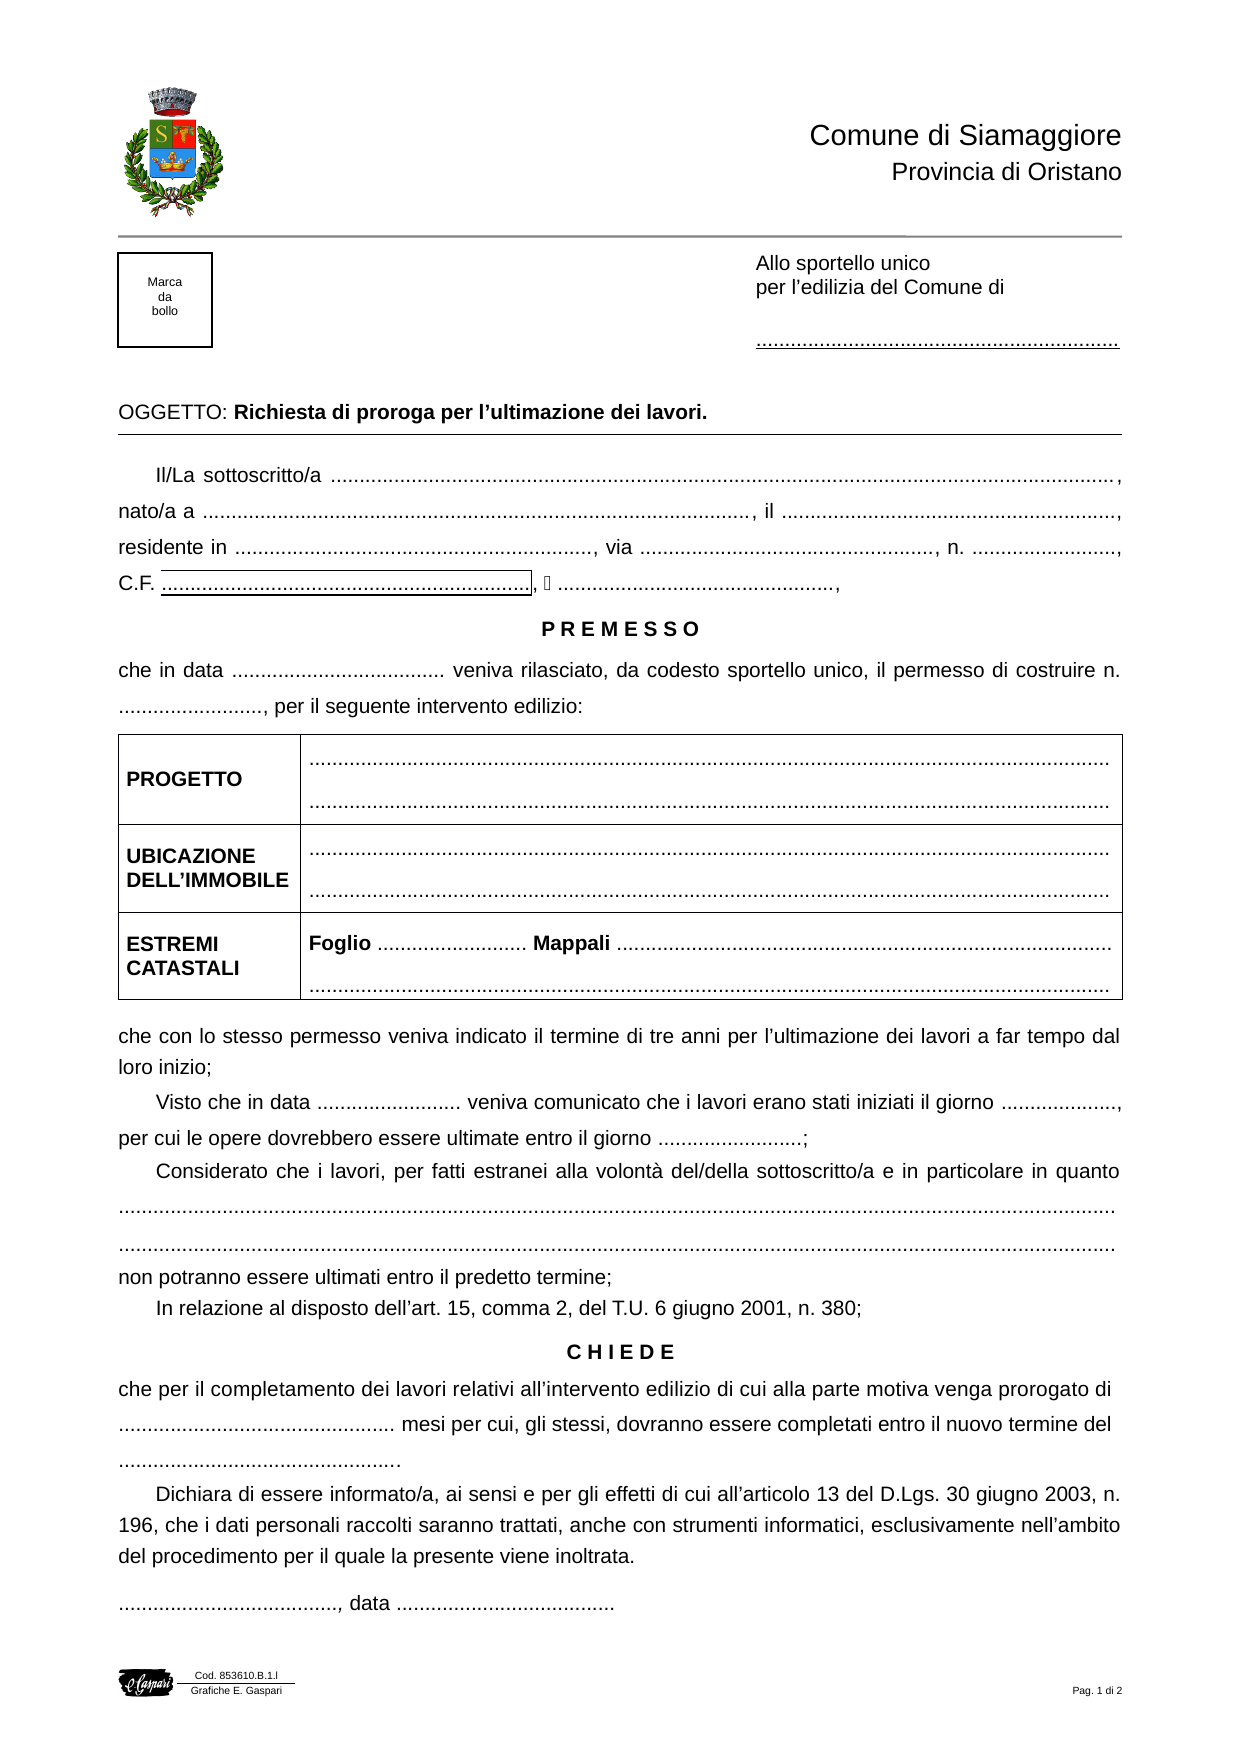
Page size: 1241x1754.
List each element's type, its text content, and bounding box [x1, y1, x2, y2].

table_header PROGETTO [119, 735, 300, 824]
text Il/La sottoscritto/a ........................................................................................................................................, nato/a a ..............................................................................................., il .........................................................., residente in .............................................................., via ..................................................., n. ........................., C.F. ................................................................,  ................................................, [118, 459, 1122, 596]
text che in data ..................................... veniva rilasciato, da codesto sportello unico, il permesso di costruire n. ........................., per il seguente intervento edilizio: [118, 654, 1122, 719]
text ............................................................................................................................................................................. [118, 1228, 1122, 1256]
text In relazione al disposto dell’art. 15, comma 2, del T.U. 6 giugno 2001, n. 380; [118, 1296, 1122, 1320]
table_cell ........................................................................................................................................... ........................................................................................................................................... [301, 825, 1122, 912]
text Provincia di Oristano [224, 157, 1122, 185]
subtitle P R E M E S S O [118, 617, 1122, 641]
table_cell Foglio .......................... Mappali ...................................................................................... ........................................................................................................................................... [301, 913, 1122, 999]
text ............................................................... [756, 323, 1122, 352]
text che con lo stesso permesso veniva indicato il termine di tre anni per l’ultimazione dei lavori a far tempo dal loro inizio; [118, 1024, 1122, 1079]
text Considerato che i lavori, per fatti estranei alla volontà del/della sottoscritto/a e in particolare in quanto ............................................................................................................................................................................. [118, 1159, 1122, 1219]
text che per il completamento dei lavori relativi all’intervento edilizio di cui alla parte motiva venga prorogato di ................................................ mesi per cui, gli stessi, dovranno essere completati entro il nuovo termine del ................................................. [118, 1377, 1122, 1473]
text Visto che in data ......................... veniva comunicato che i lavori erano stati iniziati il giorno ...................., per cui le opere dovrebbero essere ultimate entro il giorno .........................; [118, 1086, 1122, 1151]
text ......................................, data ...................................... [118, 1587, 1122, 1616]
text non potranno essere ultimati entro il predetto termine; [118, 1265, 1122, 1289]
table_cell UBICAZIONE DELL’IMMOBILE [119, 825, 300, 912]
text OGGETTO: Richiesta di proroga per l’ultimazione dei lavori. [118, 400, 1122, 434]
text per l’edilizia del Comune di [756, 275, 1122, 299]
table_cell ESTREMI CATASTALI [119, 913, 300, 999]
picture [122, 87, 224, 219]
text Dichiara di essere informato/a, ai sensi e per gli effetti di cui all’articolo 13 del D.Lgs. 30 giugno 2003, n. 196, che i dati personali raccolti saranno trattati, anche con strumenti informatici, esclusivamente nell’ambito del procedimento per il quale la presente viene inoltrata. [118, 1482, 1122, 1568]
text Allo sportello unico [756, 251, 1122, 275]
table_header ........................................................................................................................................... ........................................................................................................................................... [301, 735, 1122, 824]
text Comune di Siamaggiore [224, 118, 1122, 152]
subtitle C H I E D E [118, 1340, 1122, 1364]
picture [118, 1668, 174, 1697]
